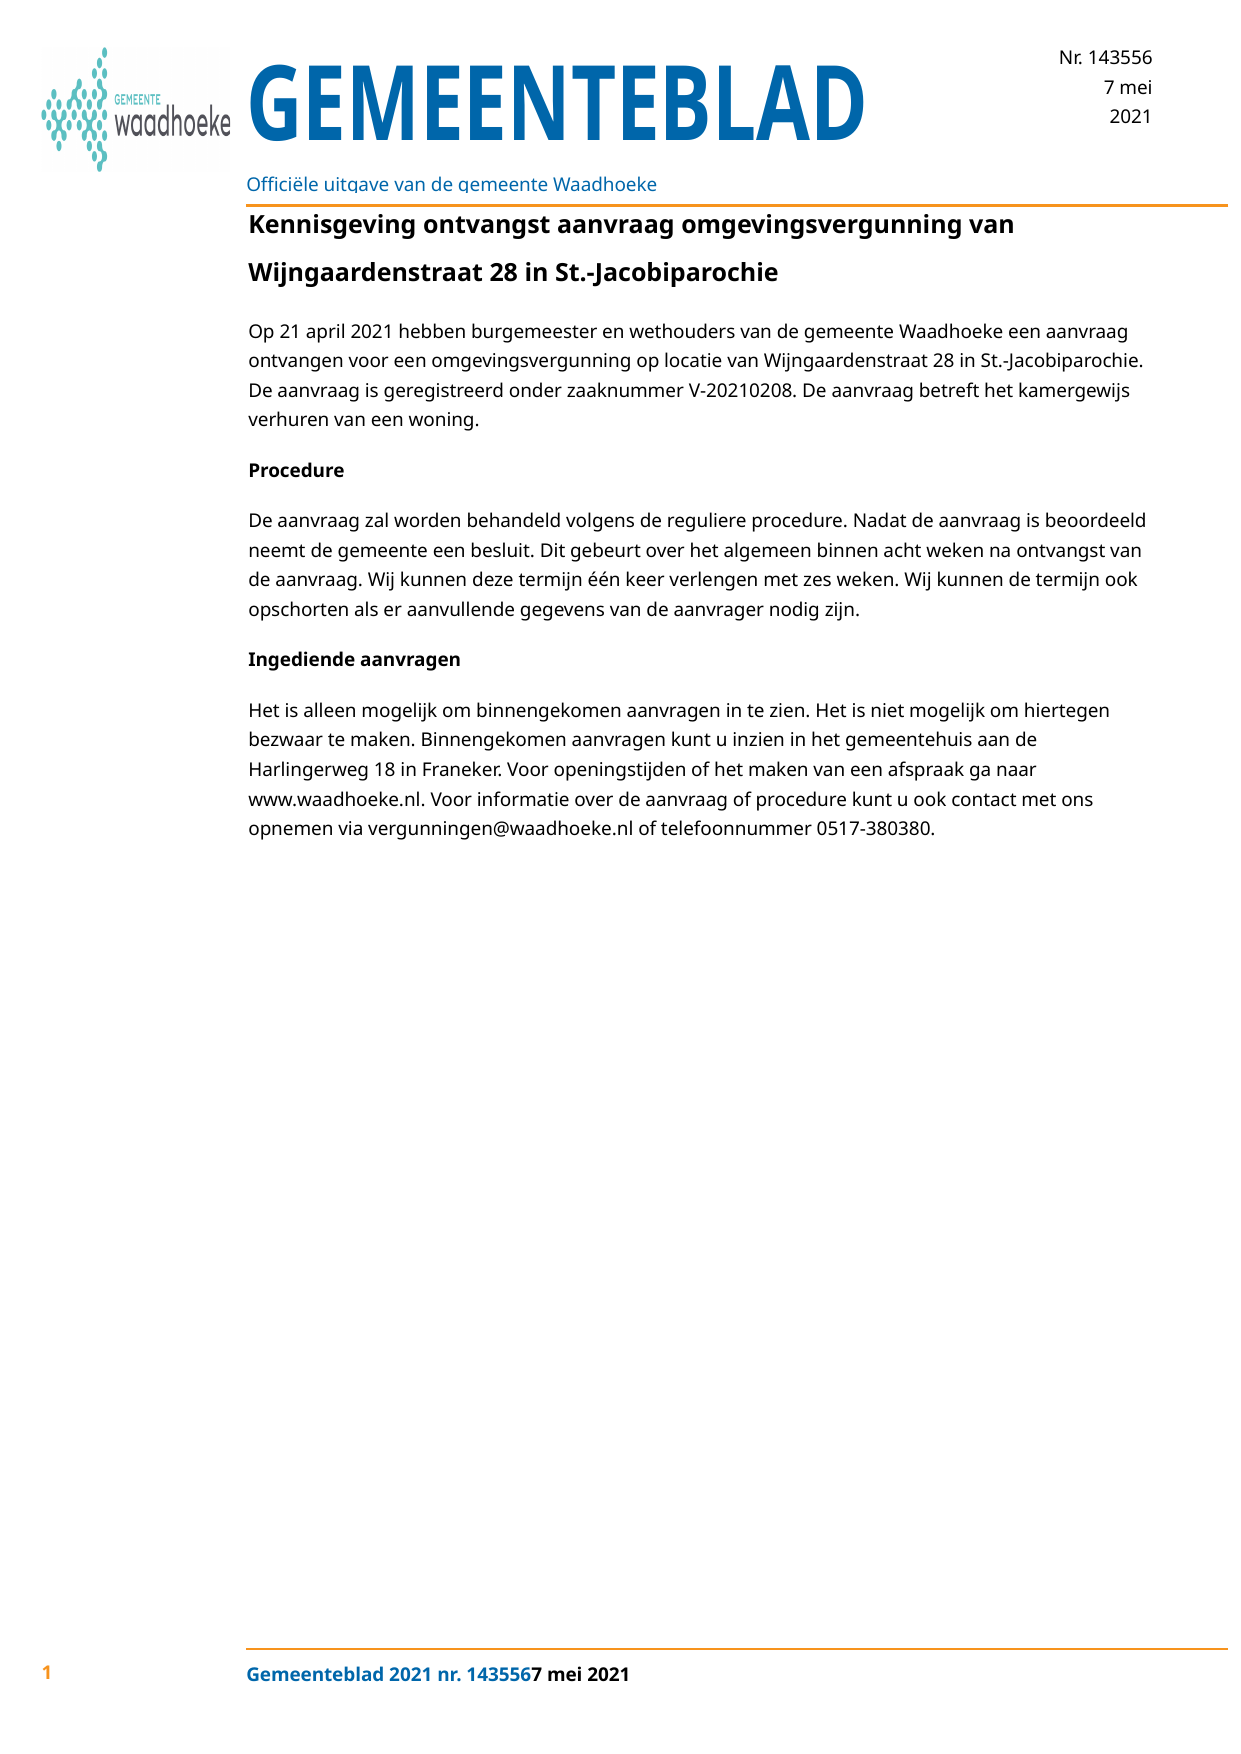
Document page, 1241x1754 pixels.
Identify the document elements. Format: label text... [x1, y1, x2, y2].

picture [41, 47, 231, 172]
text Procedure [248, 457, 1152, 483]
text Het is alleen mogelijk om binnengekomen aanvragen in te zien. Het is niet mogelijk om hiertegen bezwaar te maken. Binnengekomen aanvragen kunt u inzien in het gemeentehuis aan de Harlingerweg 18 in Franeker. Voor openingstijden of het maken van een afspraak ga naar www.waadhoeke.nl. Voor informatie over de aanvraag of procedure kunt u ook contact met ons opnemen via vergunningen@waadhoeke.nl of telefoonnummer 0517-380380. [248, 697, 1152, 841]
text Op 21 april 2021 hebben burgemeester en wethouders van de gemeente Waadhoeke een aanvraag ontvangen voor een omgevingsvergunning op locatie van Wijngaardenstraat 28 in St.-Jacobiparochie. De aanvraag is geregistreerd onder zaaknummer V-20210208. De aanvraag betreft het kamergewijs verhuren van een woning. [248, 318, 1152, 432]
text De aanvraag zal worden behandeld volgens de reguliere procedure. Nadat de aanvraag is beoordeeld neemt de gemeente een besluit. Dit gebeurt over het algemeen binnen acht weken na ontvangst van de aanvraag. Wij kunnen deze termijn één keer verlengen met zes weken. Wij kunnen de termijn ook opschorten als er aanvullende gegevens van de aanvrager nodig zijn. [248, 507, 1152, 622]
text Kennisgeving ontvangst aanvraag omgevingsvergunning van Wijngaardenstraat 28 in St.-Jacobiparochie [248, 207, 1152, 288]
text Ingediende aanvragen [248, 647, 1152, 672]
